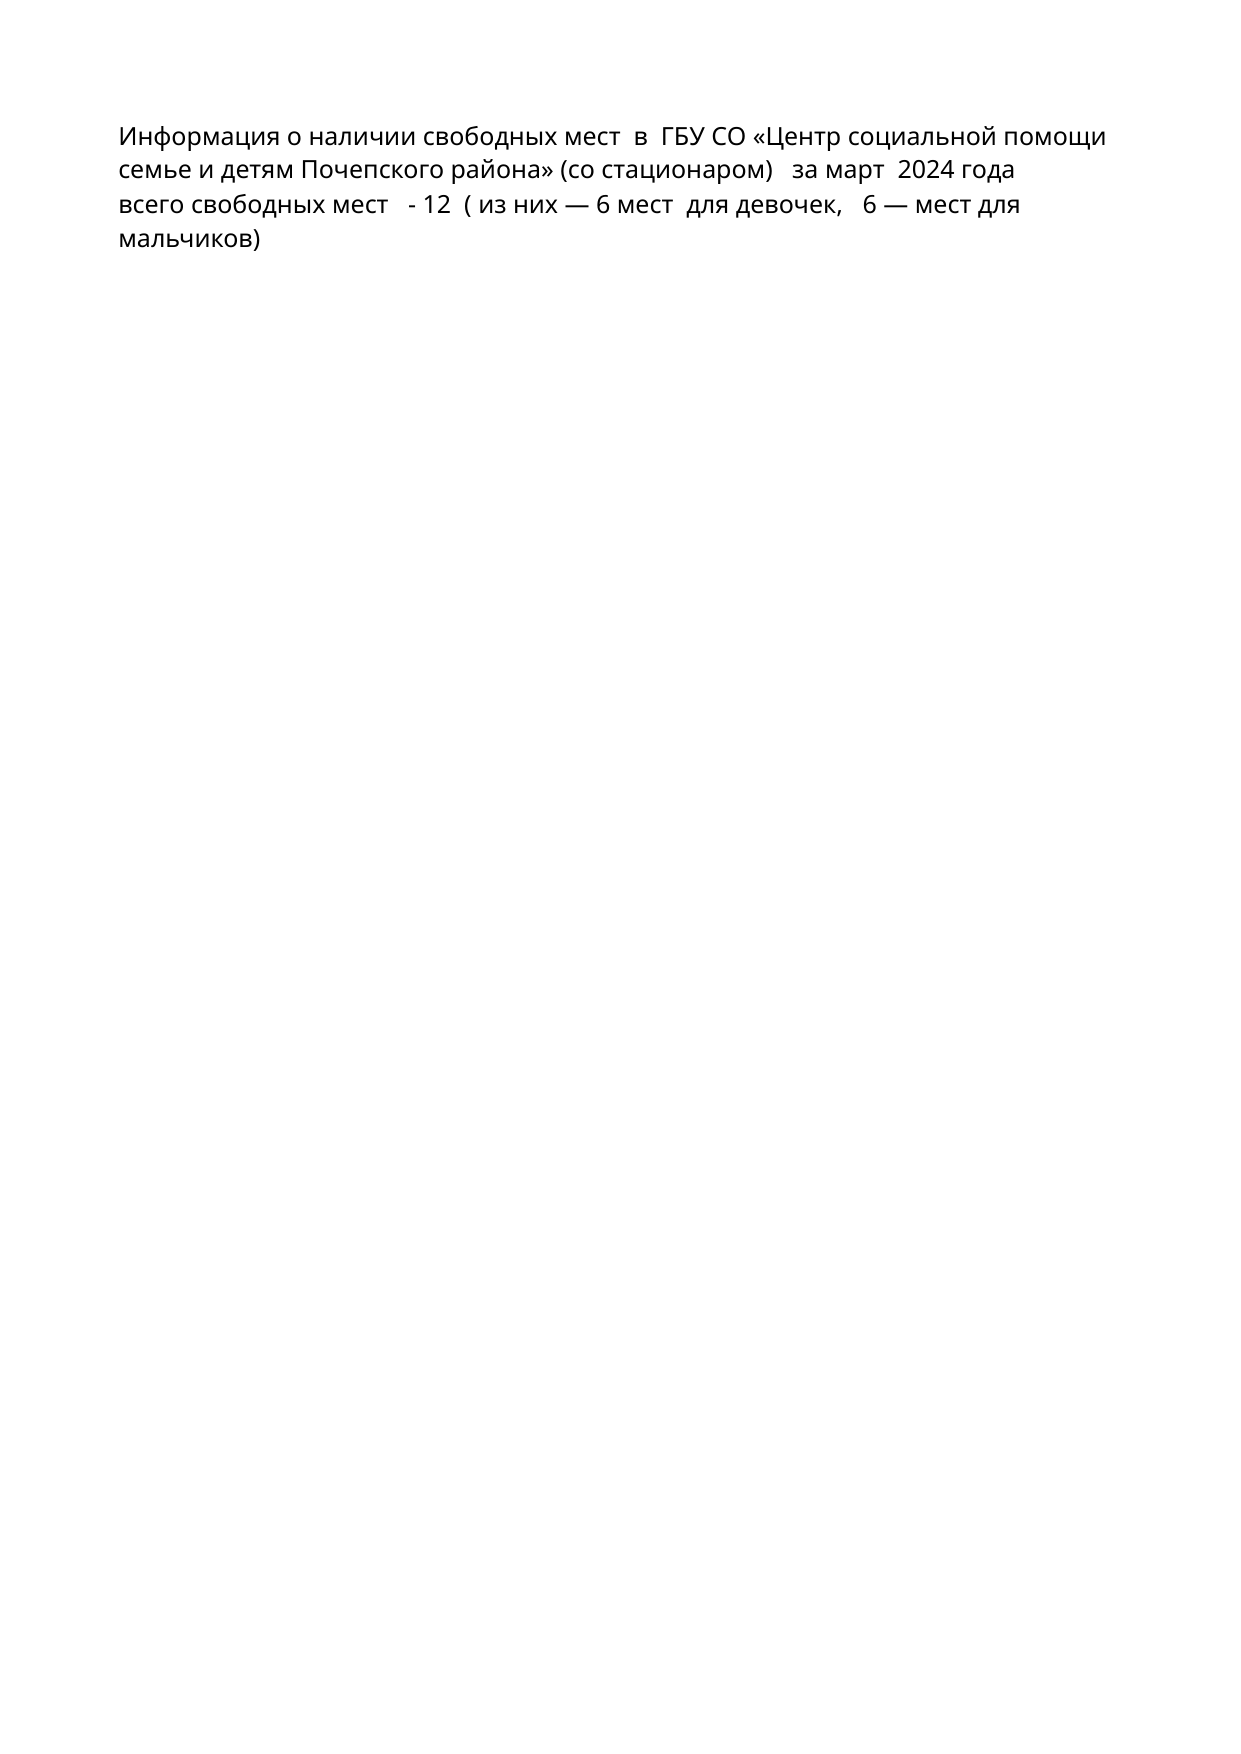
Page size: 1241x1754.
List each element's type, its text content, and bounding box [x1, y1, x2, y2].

text Информация о наличии свободных мест в ГБУ СО «Центр социальной помощи семье и детям Почепского района» (со стационаром) за март 2024 года [118, 118, 1122, 186]
text всего свободных мест - 12 ( из них — 6 мест для девочек, 6 — мест для мальчиков) [118, 186, 1122, 254]
